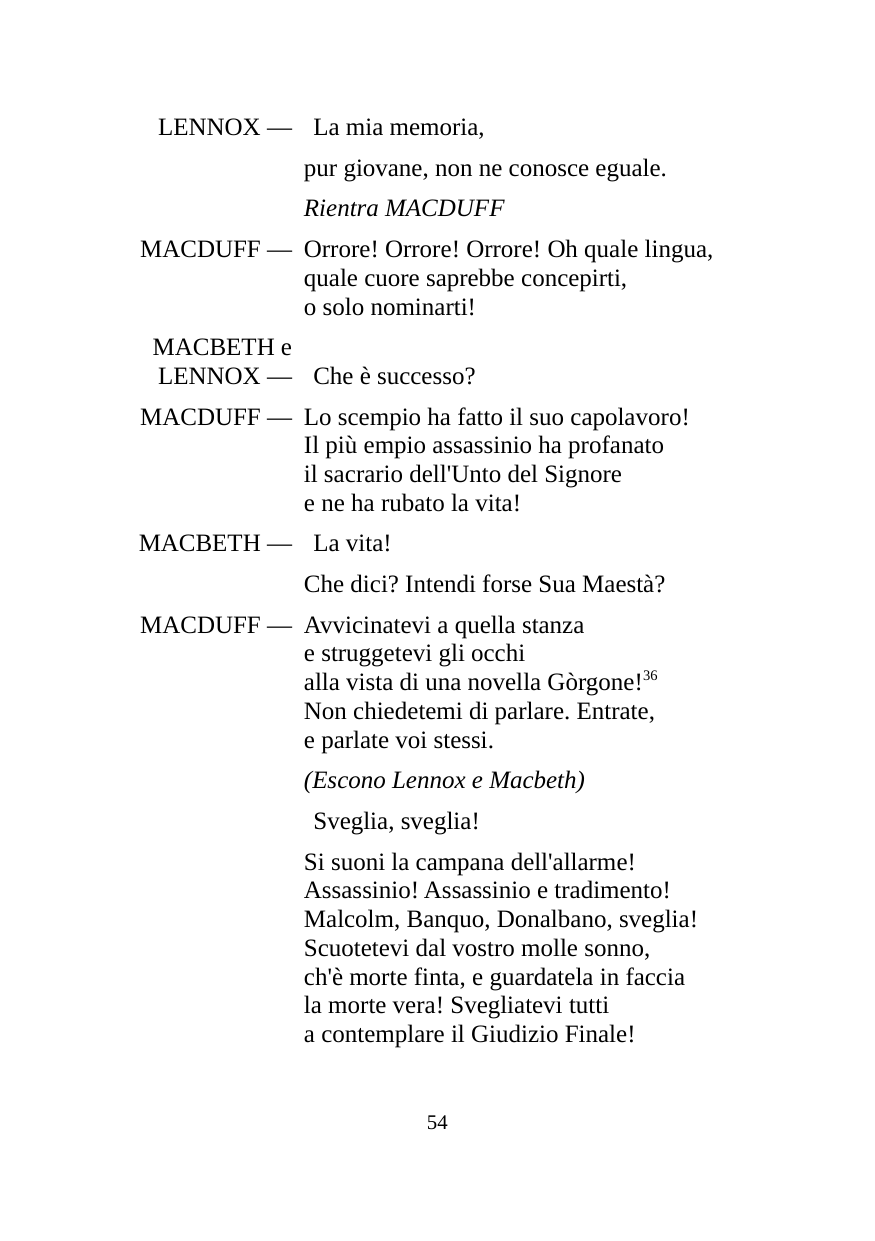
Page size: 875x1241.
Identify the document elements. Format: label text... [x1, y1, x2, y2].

table_cell MACDUFF — [106, 228, 298, 326]
table_cell La mia memoria, [307, 106, 768, 147]
table_cell LENNOX — [106, 106, 298, 228]
table_cell La vita! [307, 523, 768, 563]
table_cell Orrore! Orrore! Orrore! Oh quale lingua, quale cuore saprebbe concepirti, o solo nominarti! [298, 228, 768, 326]
table_cell [298, 800, 307, 841]
table_cell pur giovane, non ne conosce eguale. [298, 147, 768, 187]
table_cell MACBETH e LENNOX — [106, 326, 298, 396]
table_cell Che dici? Intendi forse Sua Maestà? [298, 563, 768, 604]
table_cell [298, 523, 307, 563]
table_cell [298, 326, 307, 396]
table_cell MACDUFF — [106, 396, 298, 522]
table_cell Sveglia, sveglia! [307, 800, 768, 841]
table_cell Rientra MACDUFF [298, 188, 768, 228]
table_cell (Escono Lennox e Macbeth) [298, 759, 768, 800]
table_cell [298, 106, 307, 147]
table_cell MACDUFF — [106, 604, 298, 1054]
table_cell Si suoni la campana dell'allarme! Assassinio! Assassinio e tradimento! Malcolm, Banquo, Donalbano, sveglia! Scuotetevi dal vostro molle sonno, ch'è morte finta, e guardatela in faccia la morte vera! Svegliatevi tutti a contemplare il Giudizio Finale! [298, 841, 768, 1054]
table_cell Avvicinatevi a quella stanza e struggetevi gli occhi alla vista di una novella Gòrgone! Non chiedetemi di parlare. Entrate, e parlate voi stessi. [298, 604, 768, 759]
table_cell Che è successo? [307, 326, 768, 396]
table_cell Lo scempio ha fatto il suo capolavoro! Il più empio assassinio ha profanato il sacrario dell'Unto del Signore e ne ha rubato la vita! [298, 396, 768, 522]
table_cell MACBETH — [106, 523, 298, 604]
